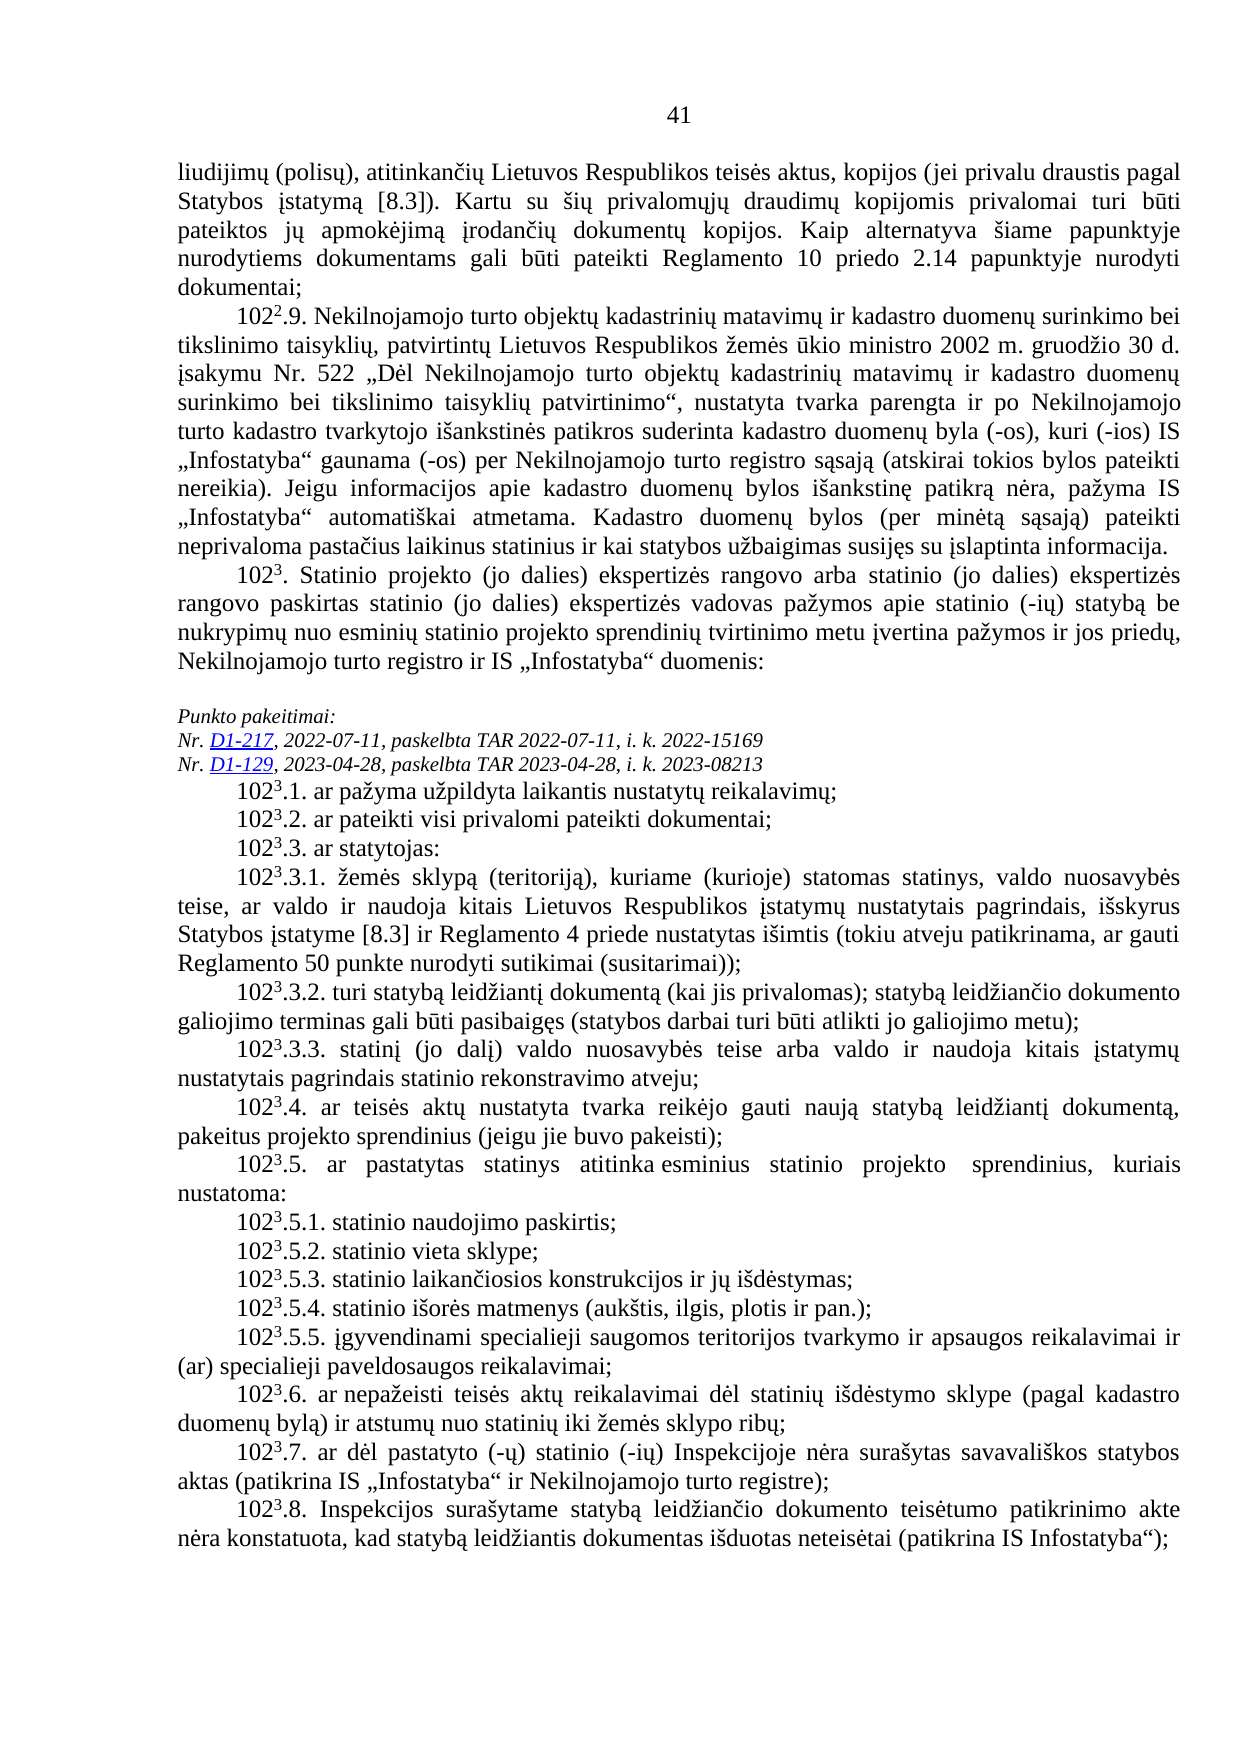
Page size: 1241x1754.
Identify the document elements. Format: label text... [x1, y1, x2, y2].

text 1023.2. ar pateikti visi privalomi pateikti dokumentai; [177, 804, 1181, 833]
text 1023.5.1. statinio naudojimo paskirtis; [177, 1207, 1181, 1236]
text 1023.3. ar statytojas: [177, 833, 1181, 862]
text 1023.5. ar pastatytas statinys atitinka esminius statinio projekto sprendinius, kuriais nustatoma: [177, 1149, 1181, 1207]
text liudijimų (polisų), atitinkančių Lietuvos Respublikos teisės aktus, kopijos (jei privalu draustis pagal Statybos įstatymą [8.3]). Kartu su šių privalomųjų draudimų kopijomis privalomai turi būti pateiktos jų apmokėjimą įrodančių dokumentų kopijos. Kaip alternatyva šiame papunktyje nurodytiems dokumentams gali būti pateikti Reglamento 10 priedo 2.14 papunktyje nurodyti dokumentai; [177, 157, 1181, 301]
text 1023.5.5. įgyvendinami specialieji saugomos teritorijos tvarkymo ir apsaugos reikalavimai ir (ar) specialieji paveldosaugos reikalavimai; [177, 1322, 1181, 1379]
text 1022.9. Nekilnojamojo turto objektų kadastrinių matavimų ir kadastro duomenų surinkimo bei tikslinimo taisyklių, patvirtintų Lietuvos Respublikos žemės ūkio ministro 2002 m. gruodžio 30 d. įsakymu Nr. 522 „Dėl Nekilnojamojo turto objektų kadastrinių matavimų ir kadastro duomenų surinkimo bei tikslinimo taisyklių patvirtinimo“, nustatyta tvarka parengta ir po Nekilnojamojo turto kadastro tvarkytojo išankstinės patikros suderinta kadastro duomenų byla (-os), kuri (-ios) IS „Infostatyba“ gaunama (-os) per Nekilnojamojo turto registro sąsają (atskirai tokios bylos pateikti nereikia). Jeigu informacijos apie kadastro duomenų bylos išankstinę patikrą nėra, pažyma IS „Infostatyba“ automatiškai atmetama. Kadastro duomenų bylos (per minėtą sąsają) pateikti neprivaloma pastačius laikinus statinius ir kai statybos užbaigimas susijęs su įslaptinta informacija. [177, 301, 1181, 560]
text 1023.3.1. žemės sklypą (teritoriją), kuriame (kurioje) statomas statinys, valdo nuosavybės teise, ar valdo ir naudoja kitais Lietuvos Respublikos įstatymų nustatytais pagrindais, išskyrus Statybos įstatyme [8.3] ir Reglamento 4 priede nustatytas išimtis (tokiu atveju patikrinama, ar gauti Reglamento 50 punkte nurodyti sutikimai (susitarimai)); [177, 862, 1181, 977]
text Nr. D1-217, 2022-07-11, paskelbta TAR 2022-07-11, i. k. 2022-15169 [177, 728, 1181, 752]
text 1023.5.2. statinio vieta sklype; [177, 1236, 1181, 1264]
text 1023.6. ar nepažeisti teisės aktų reikalavimai dėl statinių išdėstymo sklype (pagal kadastro duomenų bylą) ir atstumų nuo statinių iki žemės sklypo ribų; [177, 1379, 1181, 1437]
text Nr. D1-129, 2023-04-28, paskelbta TAR 2023-04-28, i. k. 2023-08213 [177, 752, 1181, 776]
text 1023.3.2. turi statybą leidžiantį dokumentą (kai jis privalomas); statybą leidžiančio dokumento galiojimo terminas gali būti pasibaigęs (statybos darbai turi būti atlikti jo galiojimo metu); [177, 977, 1181, 1034]
text 1023.4. ar teisės aktų nustatyta tvarka reikėjo gauti naują statybą leidžiantį dokumentą, pakeitus projekto sprendinius (jeigu jie buvo pakeisti); [177, 1092, 1181, 1149]
text 1023. Statinio projekto (jo dalies) ekspertizės rangovo arba statinio (jo dalies) ekspertizės rangovo paskirtas statinio (jo dalies) ekspertizės vadovas pažymos apie statinio (-ių) statybą be nukrypimų nuo esminių statinio projekto sprendinių tvirtinimo metu įvertina pažymos ir jos priedų, Nekilnojamojo turto registro ir IS „Infostatyba“ duomenis: [177, 560, 1181, 675]
text 1023.1. ar pažyma užpildyta laikantis nustatytų reikalavimų; [177, 776, 1181, 804]
text 1023.5.3. statinio laikančiosios konstrukcijos ir jų išdėstymas; [177, 1264, 1181, 1293]
text 1023.8. Inspekcijos surašytame statybą leidžiančio dokumento teisėtumo patikrinimo akte nėra konstatuota, kad statybą leidžiantis dokumentas išduotas neteisėtai (patikrina IS Infostatyba“); [177, 1494, 1181, 1552]
text 1023.3.3. statinį (jo dalį) valdo nuosavybės teise arba valdo ir naudoja kitais įstatymų nustatytais pagrindais statinio rekonstravimo atveju; [177, 1034, 1181, 1092]
text 1023.7. ar dėl pastatyto (-ų) statinio (-ių) Inspekcijoje nėra surašytas savavališkos statybos aktas (patikrina IS „Infostatyba“ ir Nekilnojamojo turto registre); [177, 1437, 1181, 1494]
text Punkto pakeitimai: [177, 703, 1181, 728]
text 1023.5.4. statinio išorės matmenys (aukštis, ilgis, plotis ir pan.); [177, 1293, 1181, 1322]
